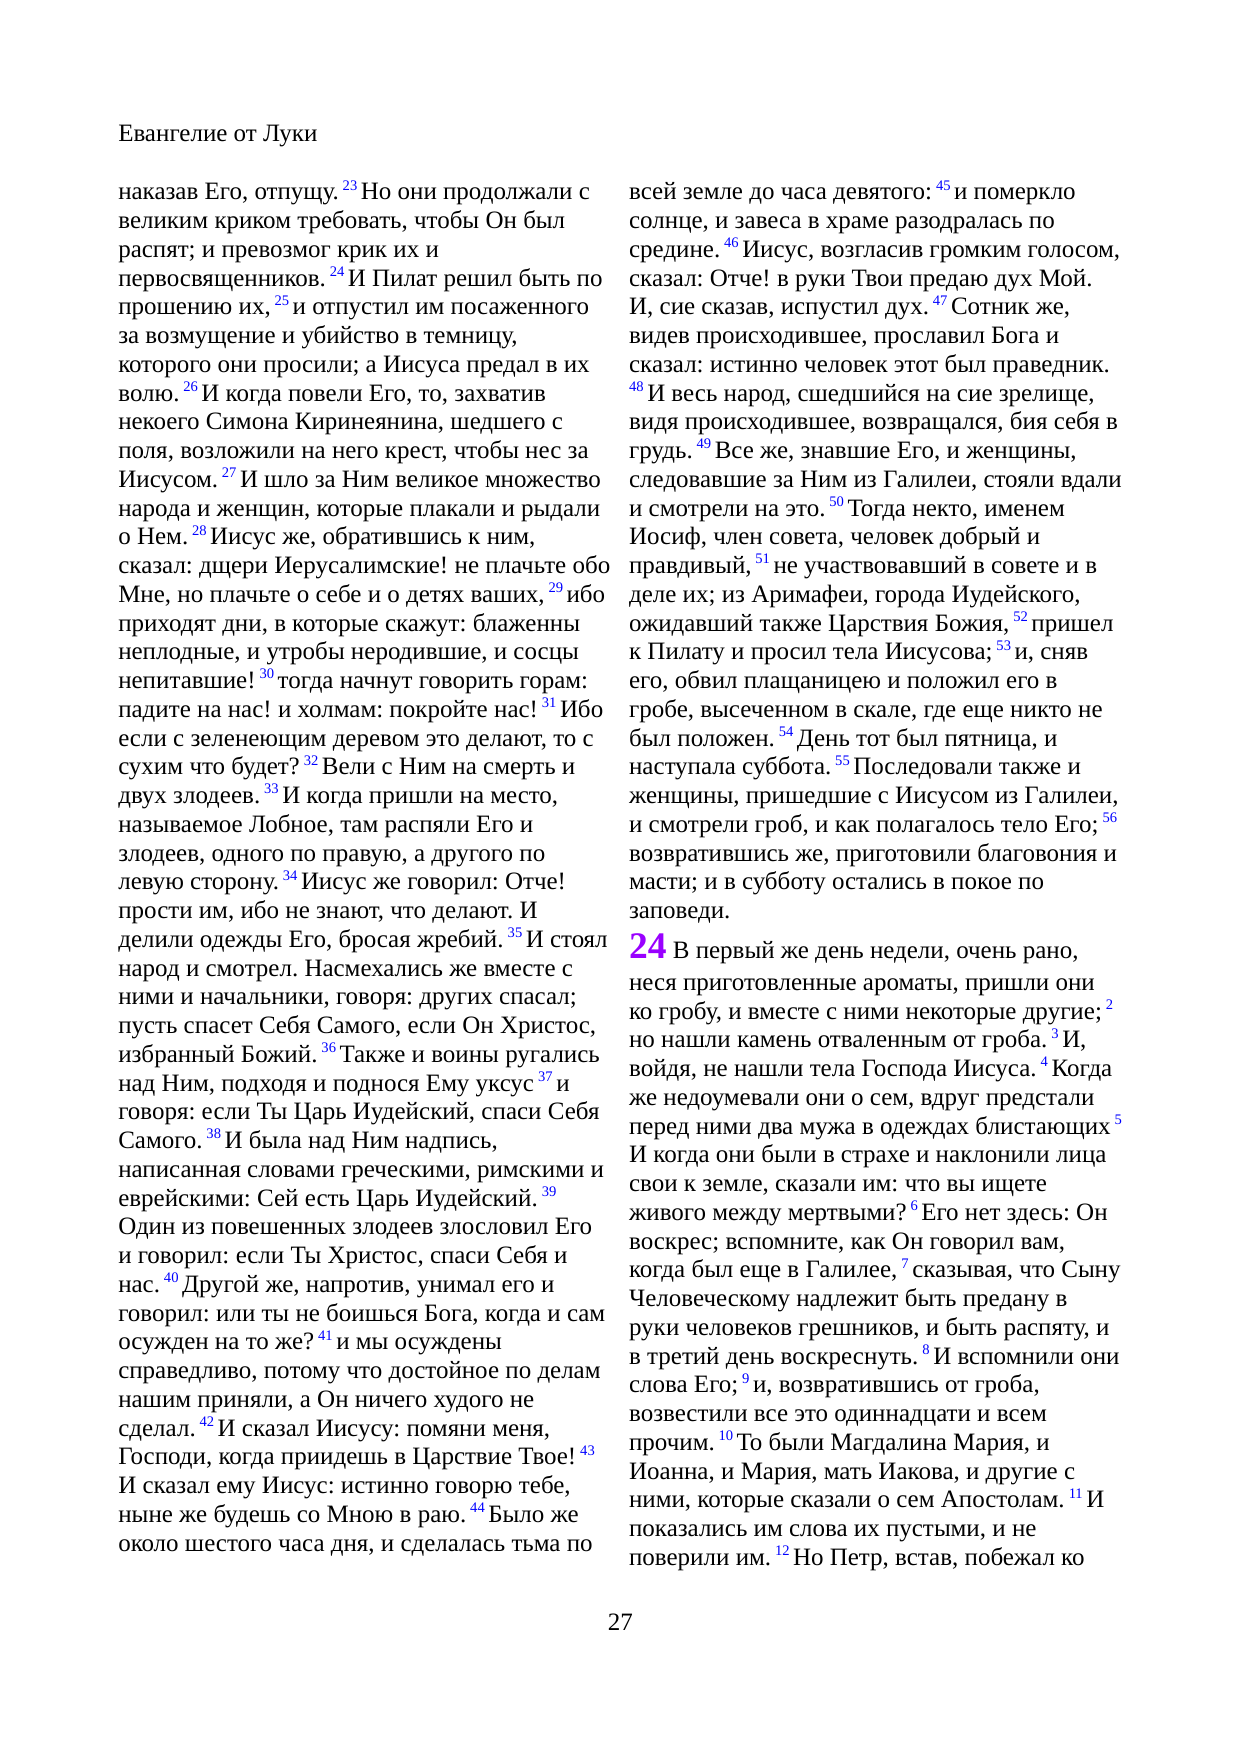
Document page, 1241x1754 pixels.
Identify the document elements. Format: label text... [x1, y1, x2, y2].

text 24 В первый же день недели, очень рано, неся приготовленные ароматы, пришли они ко гробу, и вместе с ними некоторые другие; 2 но нашли камень отваленным от гроба. 3 И, войдя, не нашли тела Господа Иисуса. 4 Когда же недоумевали они о сем, вдруг предстали перед ними два мужа в одеждах блистающих 5 И когда они были в страхе и наклонили лица свои к земле, сказали им: что вы ищете живого между мертвыми? 6 Его нет здесь: Он воскрес; вспомните, как Он говорил вам, когда был еще в Галилее, 7 сказывая, что Сыну Человеческому надлежит быть предану в руки человеков грешников, и быть распяту, и в третий день воскреснуть. 8 И вспомнили они слова Его; 9 и, возвратившись от гроба, возвестили все это одиннадцати и всем прочим. 10 То были Магдалина Мария, и Иоанна, и Мария, мать Иакова, и другие с ними, которые сказали о сем Апостолам. 11 И показались им слова их пустыми, и не поверили им. 12 Но Петр, встав, побежал ко [629, 924, 1122, 1571]
text наказав Его, отпущу. 23 Но они продолжали с великим криком требовать, чтобы Он был распят; и превозмог крик их и первосвященников. 24 И Пилат решил быть по прошению их, 25 и отпустил им посаженного за возмущение и убийство в темницу, которого они просили; а Иисуса предал в их волю. 26 И когда повели Его, то, захватив некоего Симона Киринеянина, шедшего с поля, возложили на него крест, чтобы нес за Иисусом. 27 И шло за Ним великое множество народа и женщин, которые плакали и рыдали о Нем. 28 Иисус же, обратившись к ним, сказал: дщери Иерусалимские! не плачьте обо Мне, но плачьте о себе и о детях ваших, 29 ибо приходят дни, в которые скажут: блаженны неплодные, и утробы неродившие, и сосцы непитавшие! 30 тогда начнут говорить горам: падите на нас! и холмам: покройте нас! 31 Ибо если с зеленеющим деревом это делают, то с сухим что будет? 32 Вели с Ним на смерть и двух злодеев. 33 И когда пришли на место, называемое Лобное, там распяли Его и злодеев, одного по правую, а другого по левую сторону. 34 Иисус же говорил: Отче! прости им, ибо не знают, что делают. И делили одежды Его, бросая жребий. 35 И стоял народ и смотрел. Насмехались же вместе с ними и начальники, говоря: других спасал; пусть спасет Себя Самого, если Он Христос, избранный Божий. 36 Также и воины ругались над Ним, подходя и поднося Ему уксус 37 и говоря: если Ты Царь Иудейский, спаси Себя Самого. 38 И была над Ним надпись, написанная словами греческими, римскими и еврейскими: Сей есть Царь Иудейский. 39 Один из повешенных злодеев злословил Его и говорил: если Ты Христос, спаси Себя и нас. 40 Другой же, напротив, унимал его и говорил: или ты не боишься Бога, когда и сам осужден на то же? 41 и мы осуждены справедливо, потому что достойное по делам нашим приняли, а Он ничего худого не сделал. 42 И сказал Иисусу: помяни меня, Господи, когда приидешь в Царствие Твое! 43 И сказал ему Иисус: истинно говорю тебе, ныне же будешь со Мною в раю. 44 Было же около шестого часа дня, и сделалась тьма по [118, 176, 611, 1556]
text всей земле до часа девятого: 45 и померкло солнце, и завеса в храме разодралась по средине. 46 Иисус, возгласив громким голосом, сказал: Отче! в руки Твои предаю дух Мой. И, сие сказав, испустил дух. 47 Сотник же, видев происходившее, прославил Бога и сказал: истинно человек этот был праведник. 48 И весь народ, сшедшийся на сие зрелище, видя происходившее, возвращался, бия себя в грудь. 49 Все же, знавшие Его, и женщины, следовавшие за Ним из Галилеи, стояли вдали и смотрели на это. 50 Тогда некто, именем Иосиф, член совета, человек добрый и правдивый, 51 не участвовавший в совете и в деле их; из Аримафеи, города Иудейского, ожидавший также Царствия Божия, 52 пришел к Пилату и просил тела Иисусова; 53 и, сняв его, обвил плащаницею и положил его в гробе, высеченном в скале, где еще никто не был положен. 54 День тот был пятница, и наступала суббота. 55 Последовали также и женщины, пришедшие с Иисусом из Галилеи, и смотрели гроб, и как полагалось тело Его; 56 возвратившись же, приготовили благовония и масти; и в субботу остались в покое по заповеди. [629, 176, 1122, 924]
